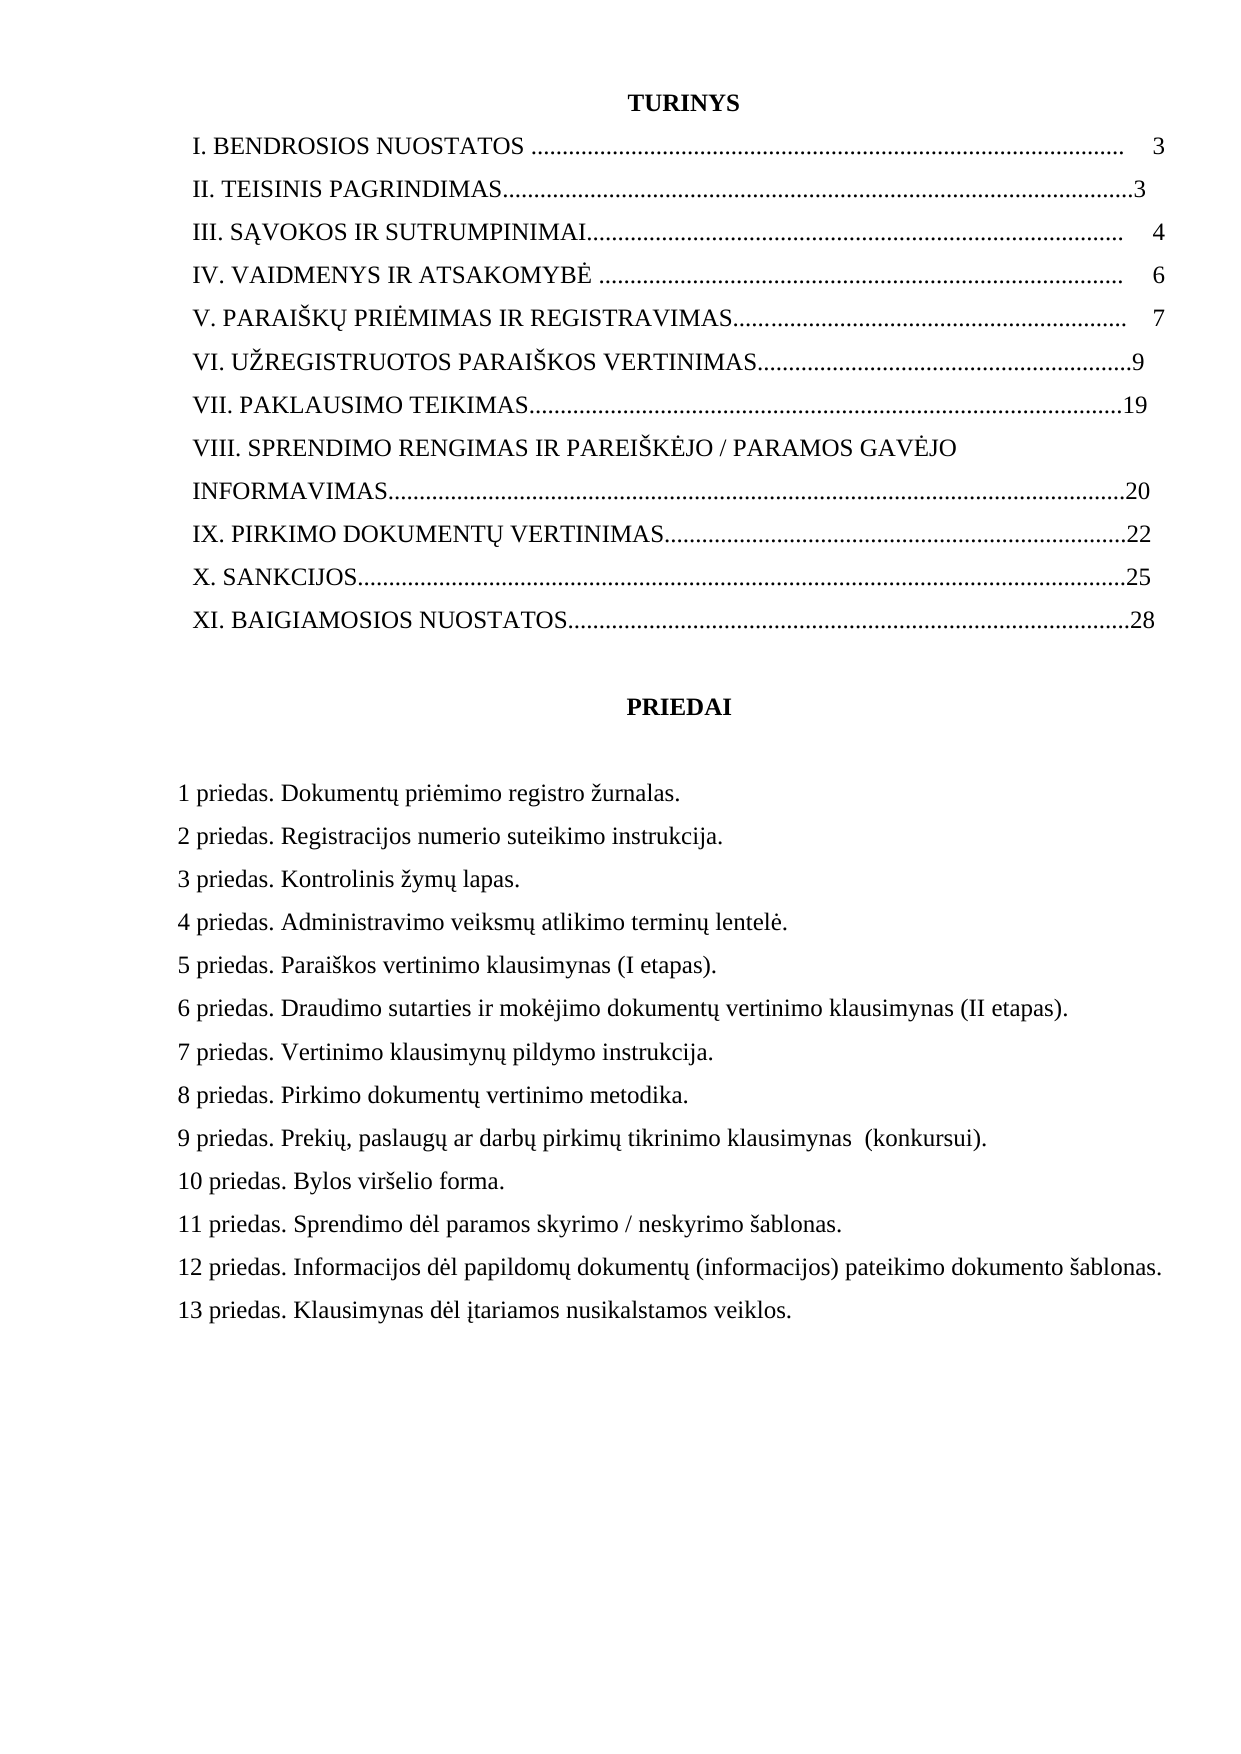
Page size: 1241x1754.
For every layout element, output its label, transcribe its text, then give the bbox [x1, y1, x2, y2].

text X. SANKCIJOS...........................................................................................................................25 [177, 562, 1181, 591]
text 13 priedas. Klausimynas dėl įtariamos nusikalstamos veiklos. [177, 1295, 1181, 1324]
text 11 priedas. Sprendimo dėl paramos skyrimo / neskyrimo šablonas. [177, 1209, 1181, 1238]
text 6 priedas. Draudimo sutarties ir mokėjimo dokumentų vertinimo klausimynas (II etapas). [177, 993, 1181, 1022]
text INFORMAVIMAS......................................................................................................................20 [177, 476, 1181, 505]
text V. PARAIŠKŲ PRIĖMIMAS IR REGISTRAVIMAS............................................................... 7 [177, 303, 1181, 332]
text PRIEDAI [177, 692, 1181, 720]
text TURINYS [177, 88, 1190, 117]
text 2 priedas. Registracijos numerio suteikimo instrukcija. [177, 821, 1181, 850]
text 3 priedas. Kontrolinis žymų lapas. [177, 864, 1181, 893]
text 4 priedas. Administravimo veiksmų atlikimo terminų lentelė. [177, 907, 1181, 936]
text IV. VAIDMENYS IR ATSAKOMYBĖ .................................................................................... 6 [177, 260, 1181, 289]
text 7 priedas. Vertinimo klausimynų pildymo instrukcija. [177, 1037, 1181, 1065]
text 10 priedas. Bylos viršelio forma. [177, 1166, 1181, 1195]
text 8 priedas. Pirkimo dokumentų vertinimo metodika. [177, 1080, 1181, 1108]
text I. BENDROSIOS NUOSTATOS ............................................................................................... 3 [177, 131, 1181, 160]
text VIII. SPRENDIMO RENGIMAS IR PAREIŠKĖJO / PARAMOS GAVĖJO [177, 433, 1181, 462]
text 12 priedas. Informacijos dėl papildomų dokumentų (informacijos) pateikimo dokumento šablonas. [177, 1252, 1181, 1281]
text 1 priedas. Dokumentų priėmimo registro žurnalas. [177, 778, 1181, 807]
text III. SĄVOKOS IR SUTRUMPINIMAI...................................................................................... 4 [177, 217, 1181, 246]
text VI. UŽREGISTRUOTOS PARAIŠKOS VERTINIMAS............................................................9 [177, 347, 1181, 375]
text XI. BAIGIAMOSIOS NUOSTATOS..........................................................................................28 [177, 605, 1181, 634]
text VII. PAKLAUSIMO TEIKIMAS...............................................................................................19 [177, 390, 1181, 418]
text IX. PIRKIMO DOKUMENTŲ VERTINIMAS..........................................................................22 [177, 519, 1181, 548]
text 5 priedas. Paraiškos vertinimo klausimynas (I etapas). [177, 950, 1181, 979]
text II. TEISINIS PAGRINDIMAS.....................................................................................................3 [177, 174, 1181, 203]
text 9 priedas. Prekių, paslaugų ar darbų pirkimų tikrinimo klausimynas (konkursui). [177, 1123, 1181, 1152]
